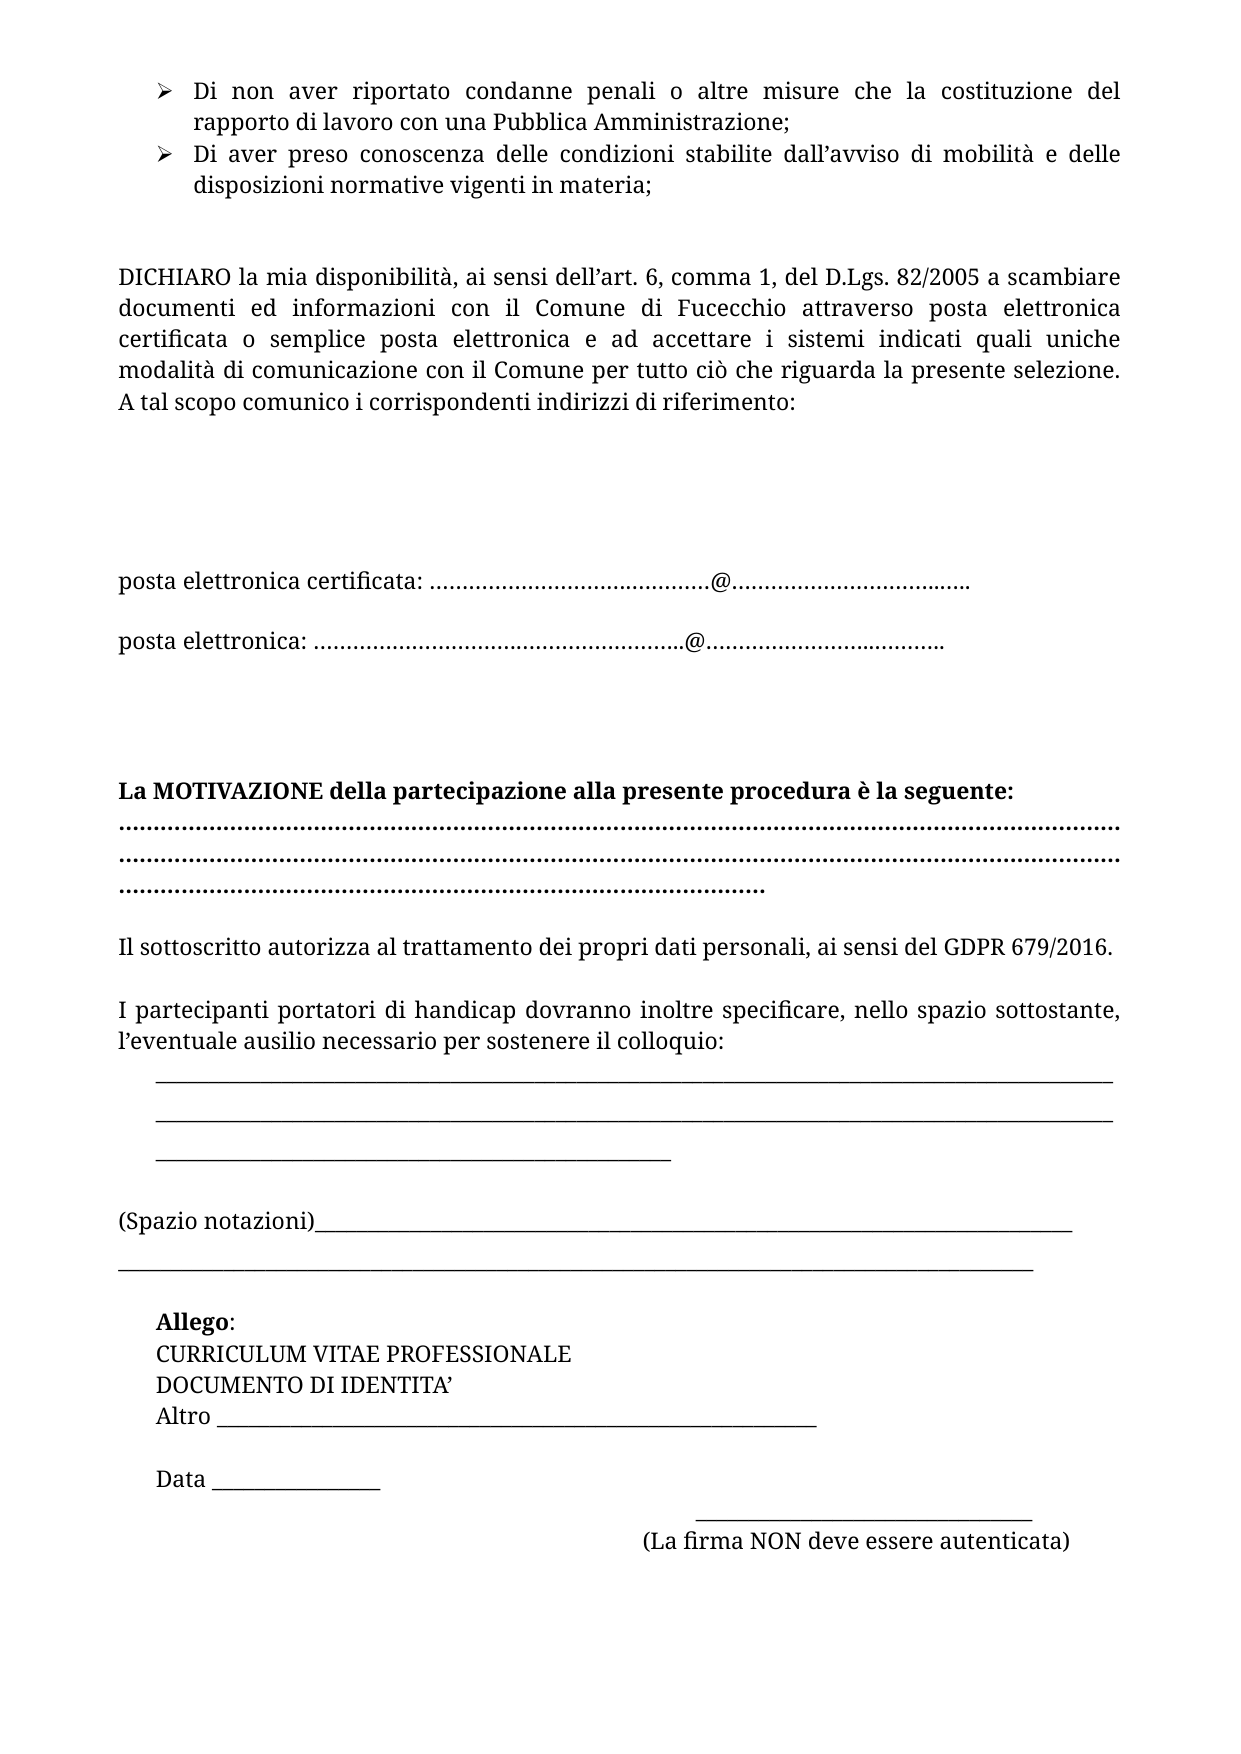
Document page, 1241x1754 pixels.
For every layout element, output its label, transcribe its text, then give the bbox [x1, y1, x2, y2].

text (Spazio notazioni)________________________________________________________________________ [118, 1205, 1122, 1236]
list Di non aver riportato condanne penali o altre misure che la costituzione del rapporto di lavoro con una Pubblica Amministrazione; [156, 75, 1122, 137]
text _______________________________________________________________________________________________________________________________________________________________________________________________________________________________________ [156, 1056, 1122, 1166]
text posta elettronica: ………………………….……………………..@……………………..……….. [118, 625, 1122, 656]
text (La firma NON deve essere autenticata) [118, 1525, 1122, 1556]
text DOCUMENTO DI IDENTITA’ [156, 1369, 1122, 1400]
text Altro _________________________________________________________ [156, 1400, 1122, 1431]
text DICHIARO la mia disponibilità, ai sensi dell’art. 6, comma 1, del D.Lgs. 82/2005 a scambiare documenti ed informazioni con il Comune di Fucecchio attraverso posta elettronica certificata o semplice posta elettronica e ad accettare i sistemi indicati quali uniche modalità di comunicazione con il Comune per tutto ciò che riguarda la presente selezione. A tal scopo comunico i corrispondenti indirizzi di riferimento: [118, 260, 1122, 417]
text posta elettronica certificata: ………………………….…………@…………………………..….. [118, 564, 1122, 596]
text Allego: [156, 1306, 1122, 1337]
text La MOTIVAZIONE della partecipazione alla presente procedura è la seguente: [118, 775, 1122, 806]
text CURRICULUM VITAE PROFESSIONALE [156, 1337, 1122, 1369]
text ………………………………………………………………………………………………………………………………………………………………………………………………………………………………………………………………………………………………………………………………………………… [118, 806, 1122, 900]
list Di aver preso conoscenza delle condizioni stabilite dall’avviso di mobilità e delle disposizioni normative vigenti in materia; [156, 137, 1122, 200]
text I partecipanti portatori di handicap dovranno inoltre specificare, nello spazio sottostante, l’eventuale ausilio necessario per sostenere il colloquio: [118, 994, 1122, 1056]
text _______________________________________________________________________________________ [118, 1244, 1122, 1275]
text Il sottoscritto autorizza al trattamento dei propri dati personali, ai sensi del GDPR 679/2016. [118, 931, 1122, 962]
text ________________________________ [606, 1494, 1122, 1525]
text Data ________________ [156, 1462, 1122, 1494]
